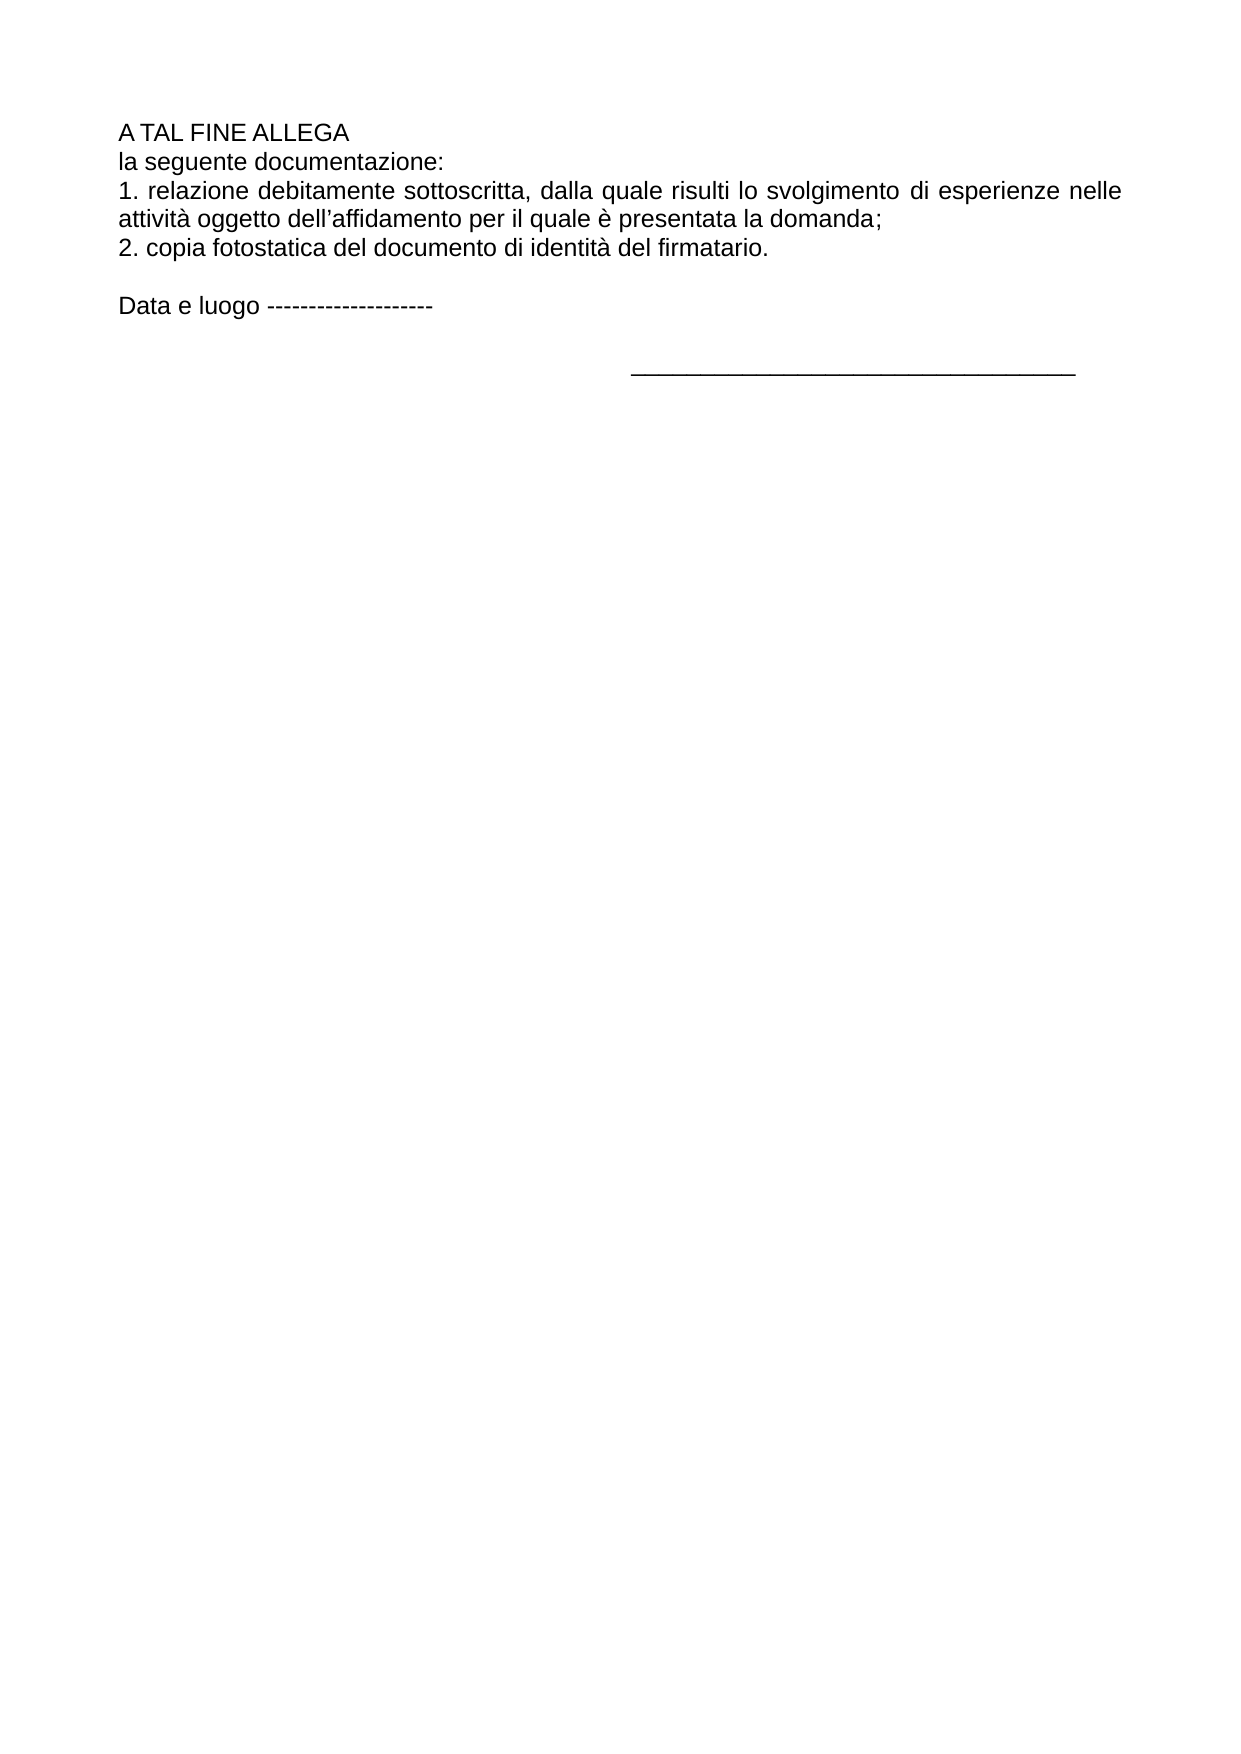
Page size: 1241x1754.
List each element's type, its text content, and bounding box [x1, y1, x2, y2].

text 2. copia fotostatica del documento di identità del firmatario. [118, 233, 1122, 262]
text 1. relazione debitamente sottoscritta, dalla quale risulti lo svolgimento di esperienze nelle attività oggetto dell’affidamento per il quale è presentata la domanda; [118, 176, 1122, 233]
text A TAL FINE ALLEGA [118, 118, 1122, 147]
text la seguente documentazione: [118, 147, 1122, 176]
text Data e luogo -------------------- [118, 291, 1122, 319]
text ________________________________ [118, 348, 1122, 377]
